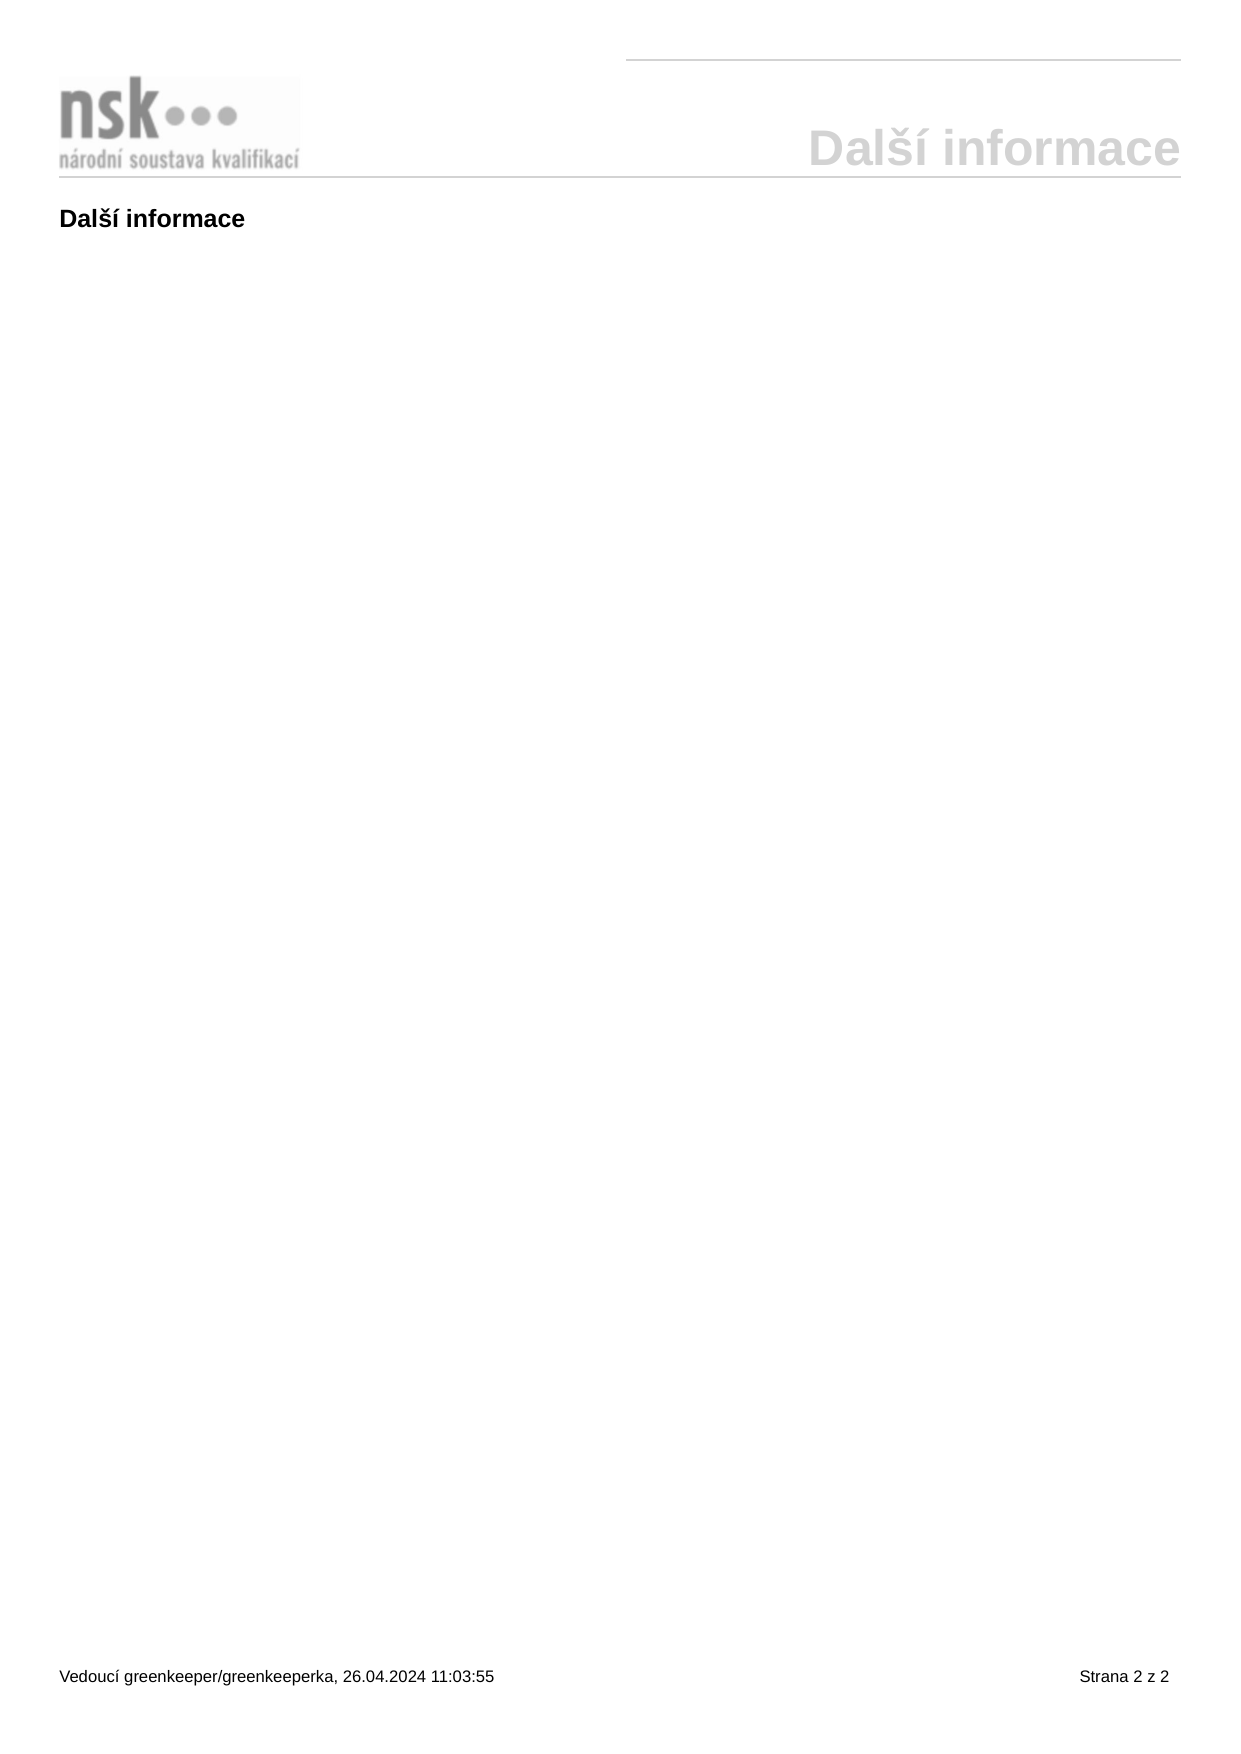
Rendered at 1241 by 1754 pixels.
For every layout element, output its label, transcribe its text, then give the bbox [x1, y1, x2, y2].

table_cell [626, 836, 862, 1136]
table_cell Strana 2 z 2 [862, 1658, 1169, 1694]
table_cell [862, 1136, 1169, 1397]
table_cell [1169, 194, 1181, 200]
table_cell [1169, 236, 1181, 536]
table_cell [59, 178, 1181, 194]
table_cell [626, 236, 862, 536]
picture [58, 59, 621, 171]
table_cell [862, 536, 1169, 836]
table_cell [626, 1136, 862, 1397]
table_cell [862, 236, 1169, 536]
table_cell [1169, 1136, 1181, 1397]
table_cell Další informace [626, 61, 1181, 176]
table_cell [59, 836, 483, 1136]
table_cell [626, 536, 862, 836]
table_cell [862, 1397, 1169, 1658]
table_cell [1169, 1397, 1181, 1658]
table_cell [484, 1136, 620, 1397]
table_cell [484, 536, 620, 836]
table_cell [484, 171, 620, 176]
table_cell [862, 836, 1169, 1136]
table_cell [59, 1397, 483, 1658]
table_cell [626, 194, 862, 200]
table_cell [1169, 536, 1181, 836]
table_cell [59, 536, 483, 836]
table_cell [59, 171, 483, 176]
table_cell [626, 1397, 862, 1658]
table_cell [484, 194, 620, 200]
table_cell [620, 1397, 626, 1658]
table_cell [59, 1136, 483, 1397]
table_cell Další informace [59, 200, 1181, 236]
table_cell [484, 236, 620, 536]
table_cell [620, 836, 626, 1136]
table_cell [484, 836, 620, 1136]
table_cell [862, 194, 1169, 200]
table_cell Vedoucí greenkeeper/greenkeeperka, 26.04.2024 11:03:55 [59, 1658, 862, 1694]
table_cell [59, 194, 483, 200]
table_cell [620, 536, 626, 836]
table_cell [1169, 836, 1181, 1136]
table_cell [59, 236, 483, 536]
table_cell [620, 236, 626, 536]
table_cell [1169, 1658, 1181, 1694]
table_cell [621, 59, 626, 170]
table_cell [484, 1397, 620, 1658]
table_cell [620, 1136, 626, 1397]
